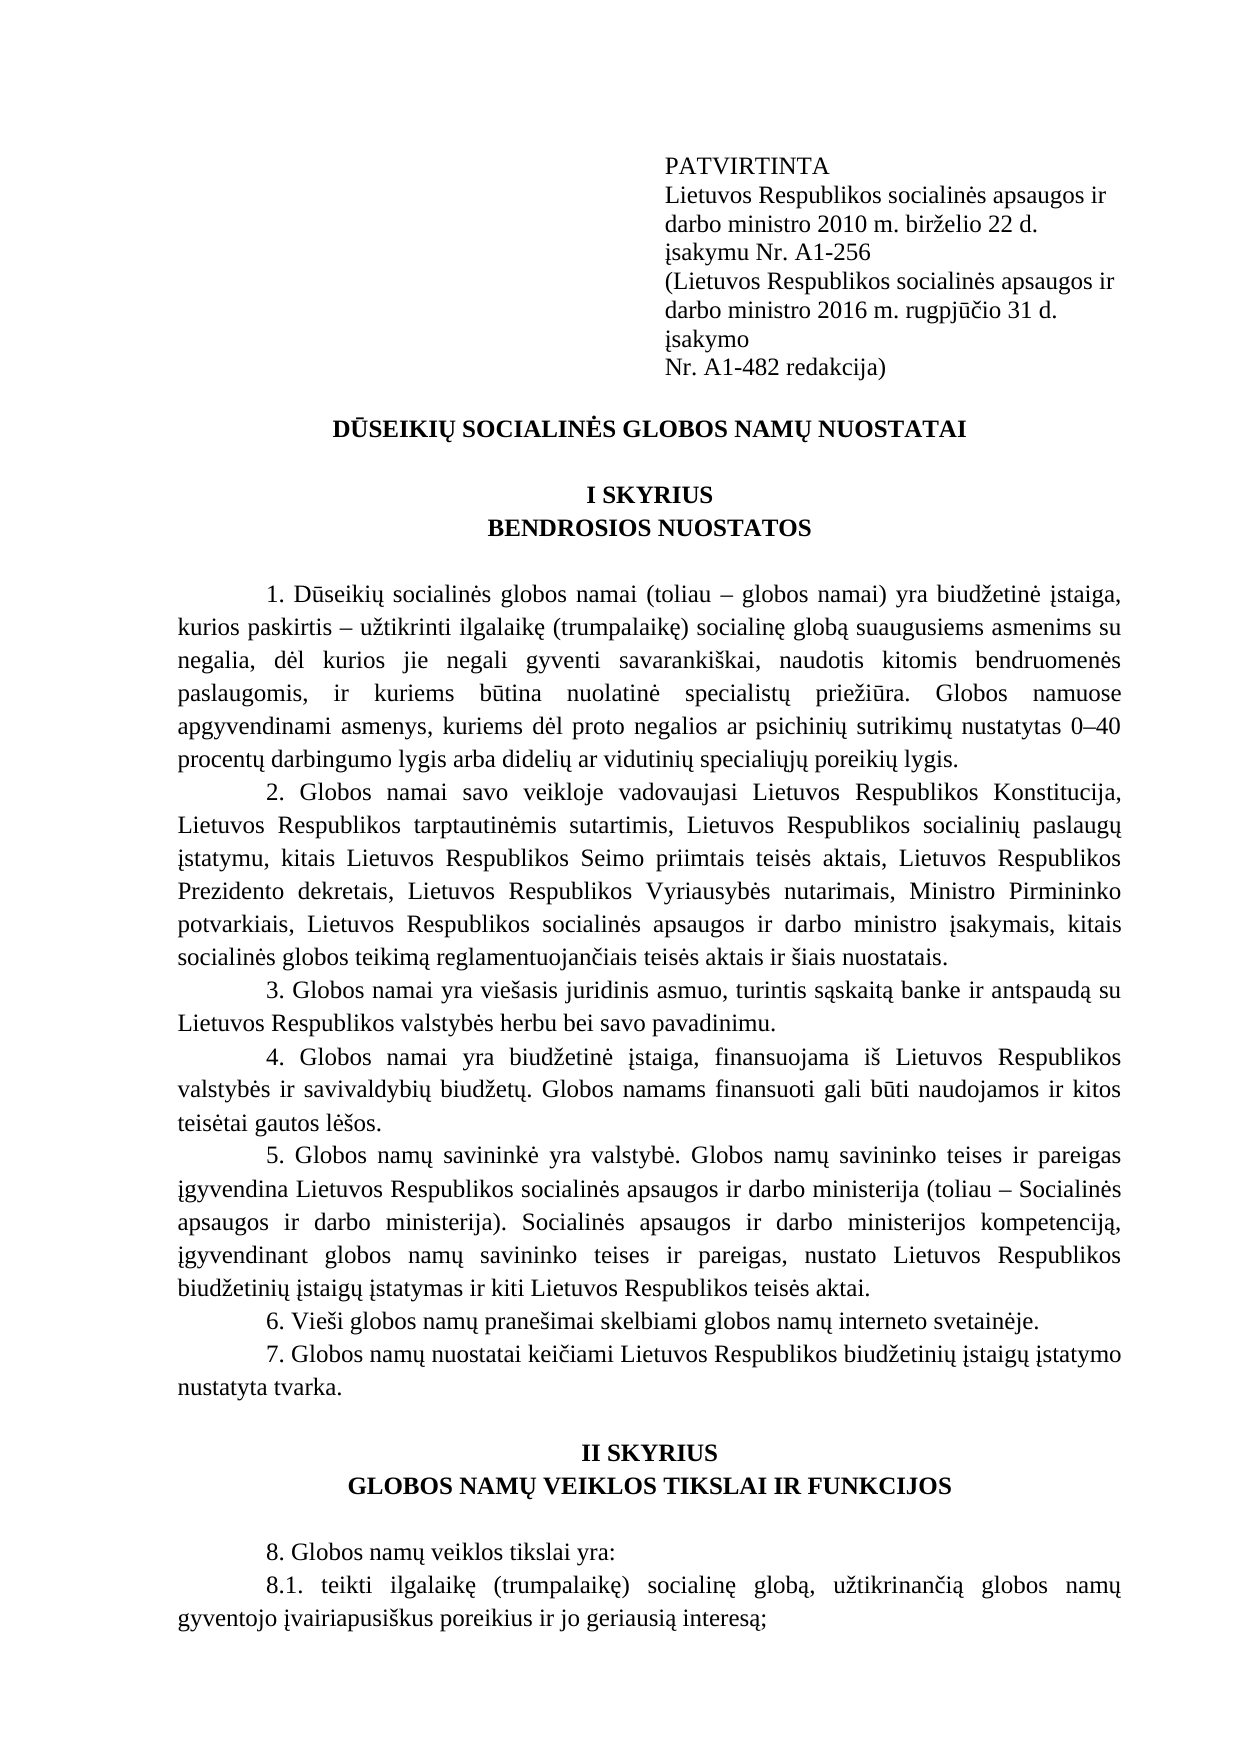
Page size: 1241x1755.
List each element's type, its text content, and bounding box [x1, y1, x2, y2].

text 1. Dūseikių socialinės globos namai (toliau – globos namai) yra biudžetinė įstaiga, kurios paskirtis – užtikrinti ilgalaikę (trumpalaikę) socialinę globą suaugusiems asmenims su negalia, dėl kurios jie negali gyventi savarankiškai, naudotis kitomis bendruomenės paslaugomis, ir kuriems būtina nuolatinė specialistų priežiūra. Globos namuose apgyvendinami asmenys, kuriems dėl proto negalios ar psichinių sutrikimų nustatytas 0–40 procentų darbingumo lygis arba didelių ar vidutinių specialiųjų poreikių lygis. [177, 579, 1122, 773]
text 6. Vieši globos namų pranešimai skelbiami globos namų interneto svetainėje. [177, 1306, 1122, 1334]
text PATVIRTINTA [664, 151, 1122, 180]
text 4. Globos namai yra biudžetinė įstaiga, finansuojama iš Lietuvos Respublikos valstybės ir savivaldybių biudžetų. Globos namams finansuoti gali būti naudojamos ir kitos teisėtai gautos lėšos. [177, 1042, 1122, 1136]
text I SKYRIUS [177, 480, 1122, 509]
text įsakymu Nr. A1-256 [664, 237, 1122, 266]
text (Lietuvos Respublikos socialinės apsaugos ir [664, 266, 1122, 295]
text Lietuvos Respublikos socialinės apsaugos ir [664, 180, 1122, 209]
text 7. Globos namų nuostatai keičiami Lietuvos Respublikos biudžetinių įstaigų įstatymo nustatyta tvarka. [177, 1339, 1122, 1401]
text II SKYRIUS [177, 1438, 1122, 1467]
text Nr. A1-482 redakcija) [664, 352, 1122, 381]
text 8.1. teikti ilgalaikę (trumpalaikę) socialinę globą, užtikrinančią globos namų gyventojo įvairiapusiškus poreikius ir jo geriausią interesą; [177, 1570, 1122, 1632]
text darbo ministro 2016 m. rugpjūčio 31 d. įsakymo [664, 295, 1122, 352]
text DŪSEIKIŲ SOCIALINĖS GLOBOS NAMŲ NUOSTATAI [177, 414, 1122, 443]
text 8. Globos namų veiklos tikslai yra: [177, 1537, 1122, 1566]
text BENDROSIOS NUOSTATOS [177, 513, 1122, 542]
text GLOBOS NAMŲ VEIKLOS TIKSLAI IR FUNKCIJOS [177, 1471, 1122, 1499]
text 3. Globos namai yra viešasis juridinis asmuo, turintis sąskaitą banke ir antspaudą su Lietuvos Respublikos valstybės herbu bei savo pavadinimu. [177, 976, 1122, 1037]
text 5. Globos namų savininkė yra valstybė. Globos namų savininko teises ir pareigas įgyvendina Lietuvos Respublikos socialinės apsaugos ir darbo ministerija (toliau – Socialinės apsaugos ir darbo ministerija). Socialinės apsaugos ir darbo ministerijos kompetenciją, įgyvendinant globos namų savininko teises ir pareigas, nustato Lietuvos Respublikos biudžetinių įstaigų įstatymas ir kiti Lietuvos Respublikos teisės aktai. [177, 1141, 1122, 1301]
text darbo ministro 2010 m. birželio 22 d. [664, 209, 1122, 237]
text 2. Globos namai savo veikloje vadovaujasi Lietuvos Respublikos Konstitucija, Lietuvos Respublikos tarptautinėmis sutartimis, Lietuvos Respublikos socialinių paslaugų įstatymu, kitais Lietuvos Respublikos Seimo priimtais teisės aktais, Lietuvos Respublikos Prezidento dekretais, Lietuvos Respublikos Vyriausybės nutarimais, Ministro Pirmininko potvarkiais, Lietuvos Respublikos socialinės apsaugos ir darbo ministro įsakymais, kitais socialinės globos teikimą reglamentuojančiais teisės aktais ir šiais nuostatais. [177, 777, 1122, 971]
